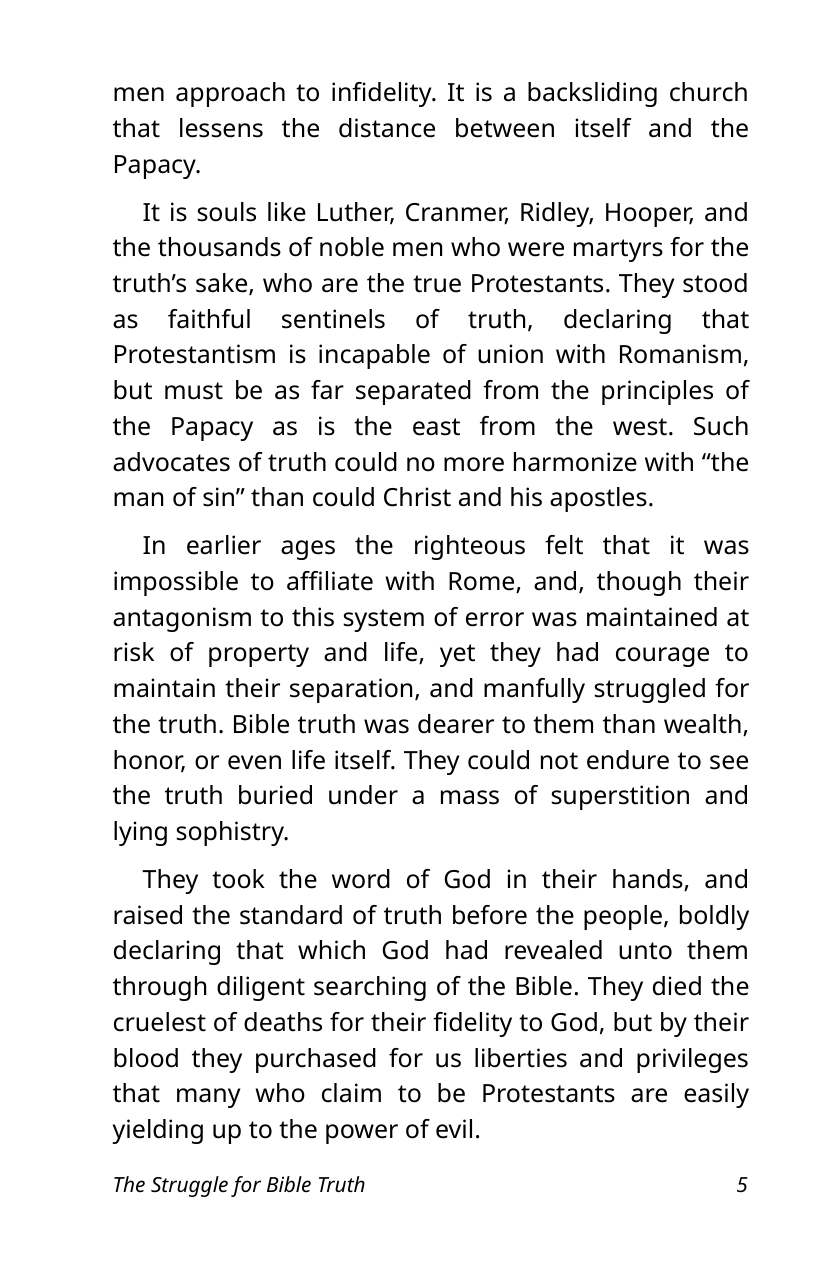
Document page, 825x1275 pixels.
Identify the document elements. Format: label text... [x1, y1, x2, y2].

text In earlier ages the righteous felt that it was impossible to affiliate with Rome, and, though their antagonism to this system of error was maintained at risk of property and life, yet they had courage to maintain their separation, and manfully struggled for the truth. Bible truth was dearer to them than wealth, honor, or even life itself. They could not endure to see the truth buried under a mass of superstition and lying sophistry. [112, 528, 750, 848]
text men approach to infidelity. It is a backsliding church that lessens the distance between itself and the Papacy. [112, 75, 750, 181]
text They took the word of God in their hands, and raised the standard of truth before the people, boldly declaring that which God had revealed unto them through diligent searching of the Bible. They died the cruelest of deaths for their fidelity to God, but by their blood they purchased for us liberties and privileges that many who claim to be Protestants are easily yielding up to the power of evil. [112, 862, 750, 1146]
text It is souls like Luther, Cranmer, Ridley, Hooper, and the thousands of noble men who were martyrs for the truth’s sake, who are the true Protestants. They stood as faithful sentinels of truth, declaring that Protestantism is incapable of union with Romanism, but must be as far separated from the principles of the Papacy as is the east from the west. Such advocates of truth could no more harmonize with “the man of sin” than could Christ and his apostles. [112, 194, 750, 514]
